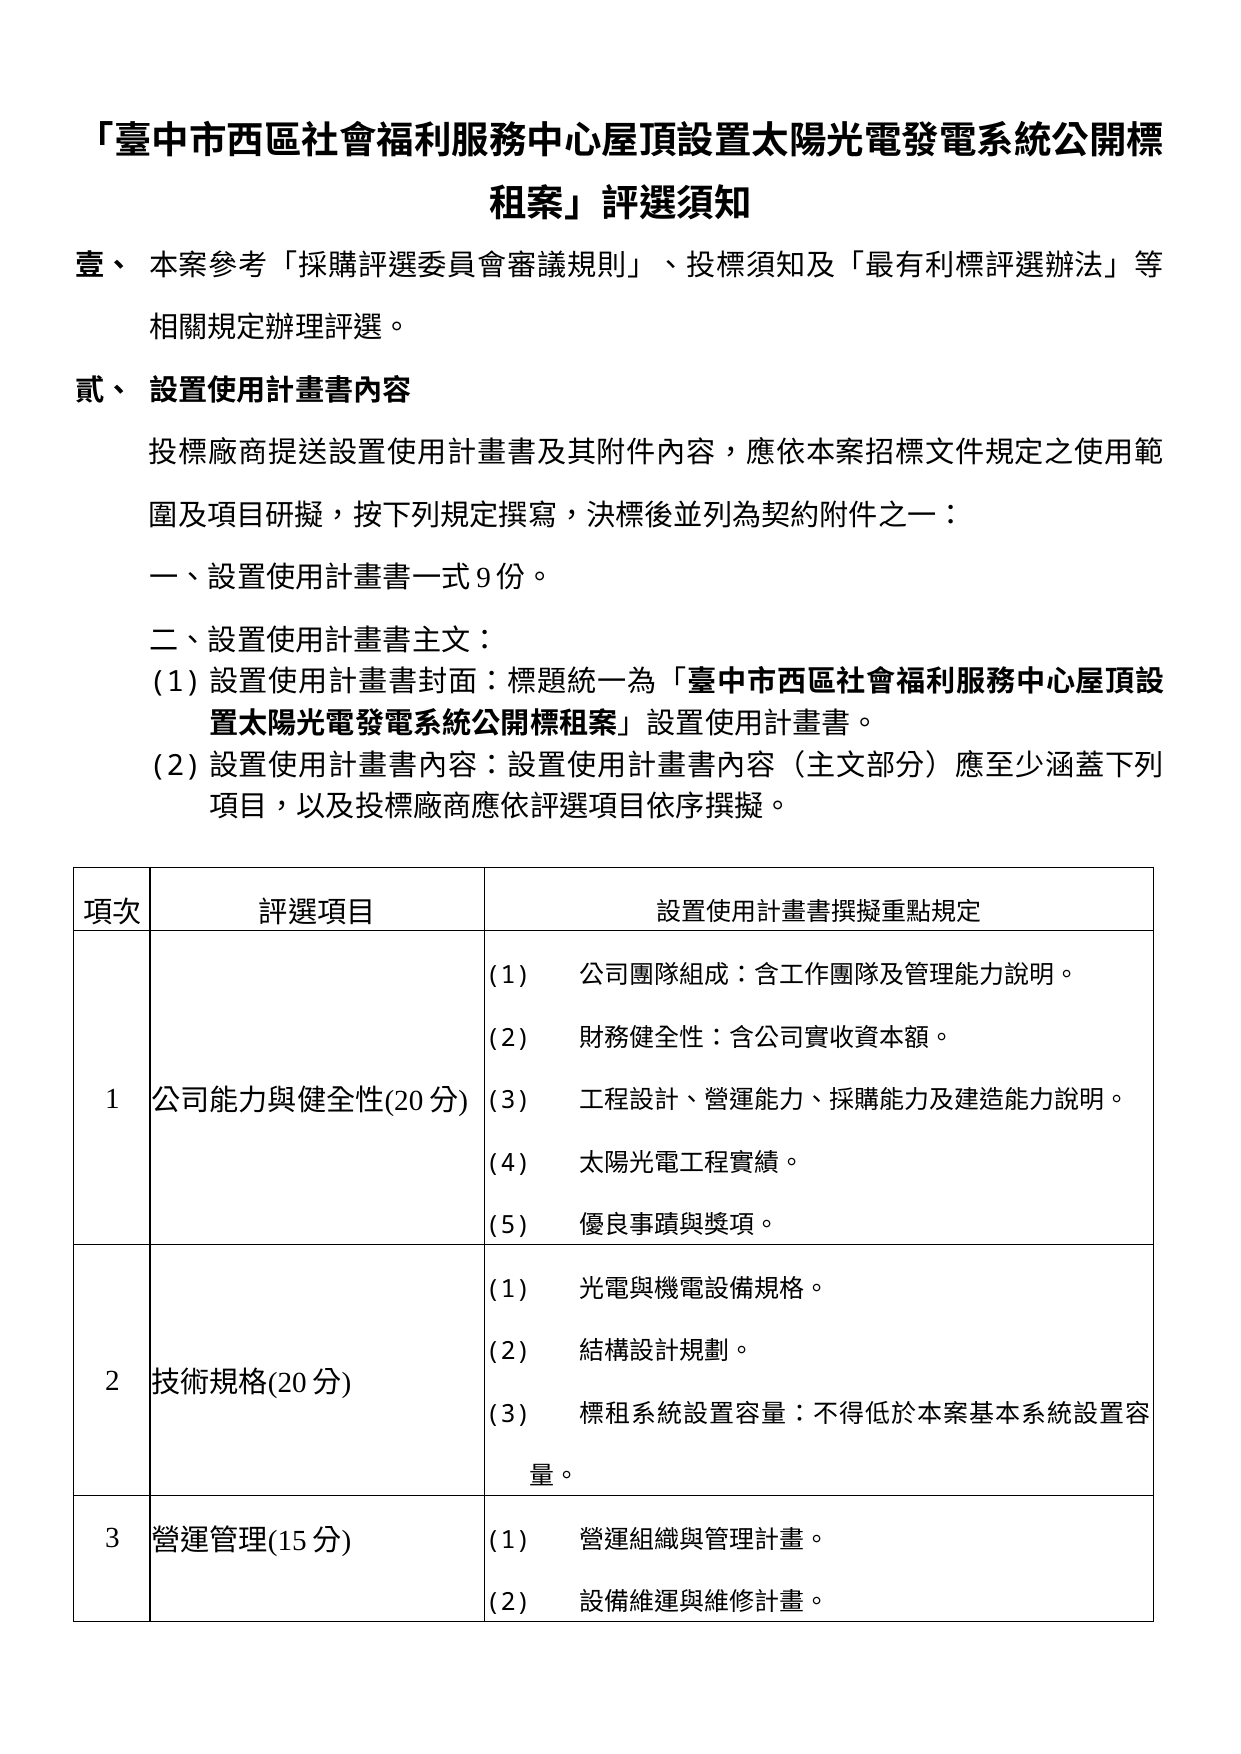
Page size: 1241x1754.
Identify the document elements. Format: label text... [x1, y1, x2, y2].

list 設置使用計畫書內容 [75, 346, 1165, 408]
list 設置使用計畫書內容：設置使用計畫書內容（主文部分）應至少涵蓋下列項目，以及投標廠商應依評選項目依序撰擬。 [149, 742, 1165, 825]
table_cell 營運管理(15分) [151, 1496, 484, 1621]
text 「臺中市西區社會福利服務中心屋頂設置太陽光電發電系統公開標租案」評選須知 [75, 96, 1165, 221]
table_cell 營運組織與管理計畫。 設備維運與維修計畫。 安全維護措施。 緊急應變計畫。 品質保證計畫。。 [485, 1496, 1153, 1621]
table_cell 技術規格(20分) [151, 1245, 484, 1495]
table_cell 公司能力與健全性(20分) [151, 931, 484, 1244]
table_header 設置使用計畫書撰擬重點規定 [485, 868, 1153, 930]
text 一、設置使用計畫書一式9份。 [149, 533, 1165, 596]
table_cell 3 [74, 1496, 149, 1621]
list 本案參考「採購評選委員會審議規則」、投標須知及「最有利標評選辦法」等相關規定辦理評選。 [75, 221, 1165, 346]
list 設置使用計畫書封面：標題統一為「臺中市西區社會福利服務中心屋頂設置太陽光電發電系統公開標租案」設置使用計畫書。 [149, 658, 1165, 742]
table_cell 2 [74, 1245, 149, 1495]
table_cell 光電與機電設備規格。 結構設計規劃。 標租系統設置容量：不得低於本案基本系統設置容量。 [485, 1245, 1153, 1495]
table_cell 公司團隊組成：含工作團隊及管理能力說明。 財務健全性：含公司實收資本額。 工程設計、營運能力、採購能力及建造能力說明。 太陽光電工程實績。 優良事蹟與獎項。 [485, 931, 1153, 1244]
table_cell 1 [74, 931, 149, 1244]
text 二、設置使用計畫書主文： [149, 596, 1165, 658]
text 投標廠商提送設置使用計畫書及其附件內容，應依本案招標文件規定之使用範圍及項目研擬，按下列規定撰寫，決標後並列為契約附件之一： [149, 408, 1165, 533]
table_header 評選項目 [151, 868, 484, 930]
table_header 項次 [74, 868, 149, 930]
